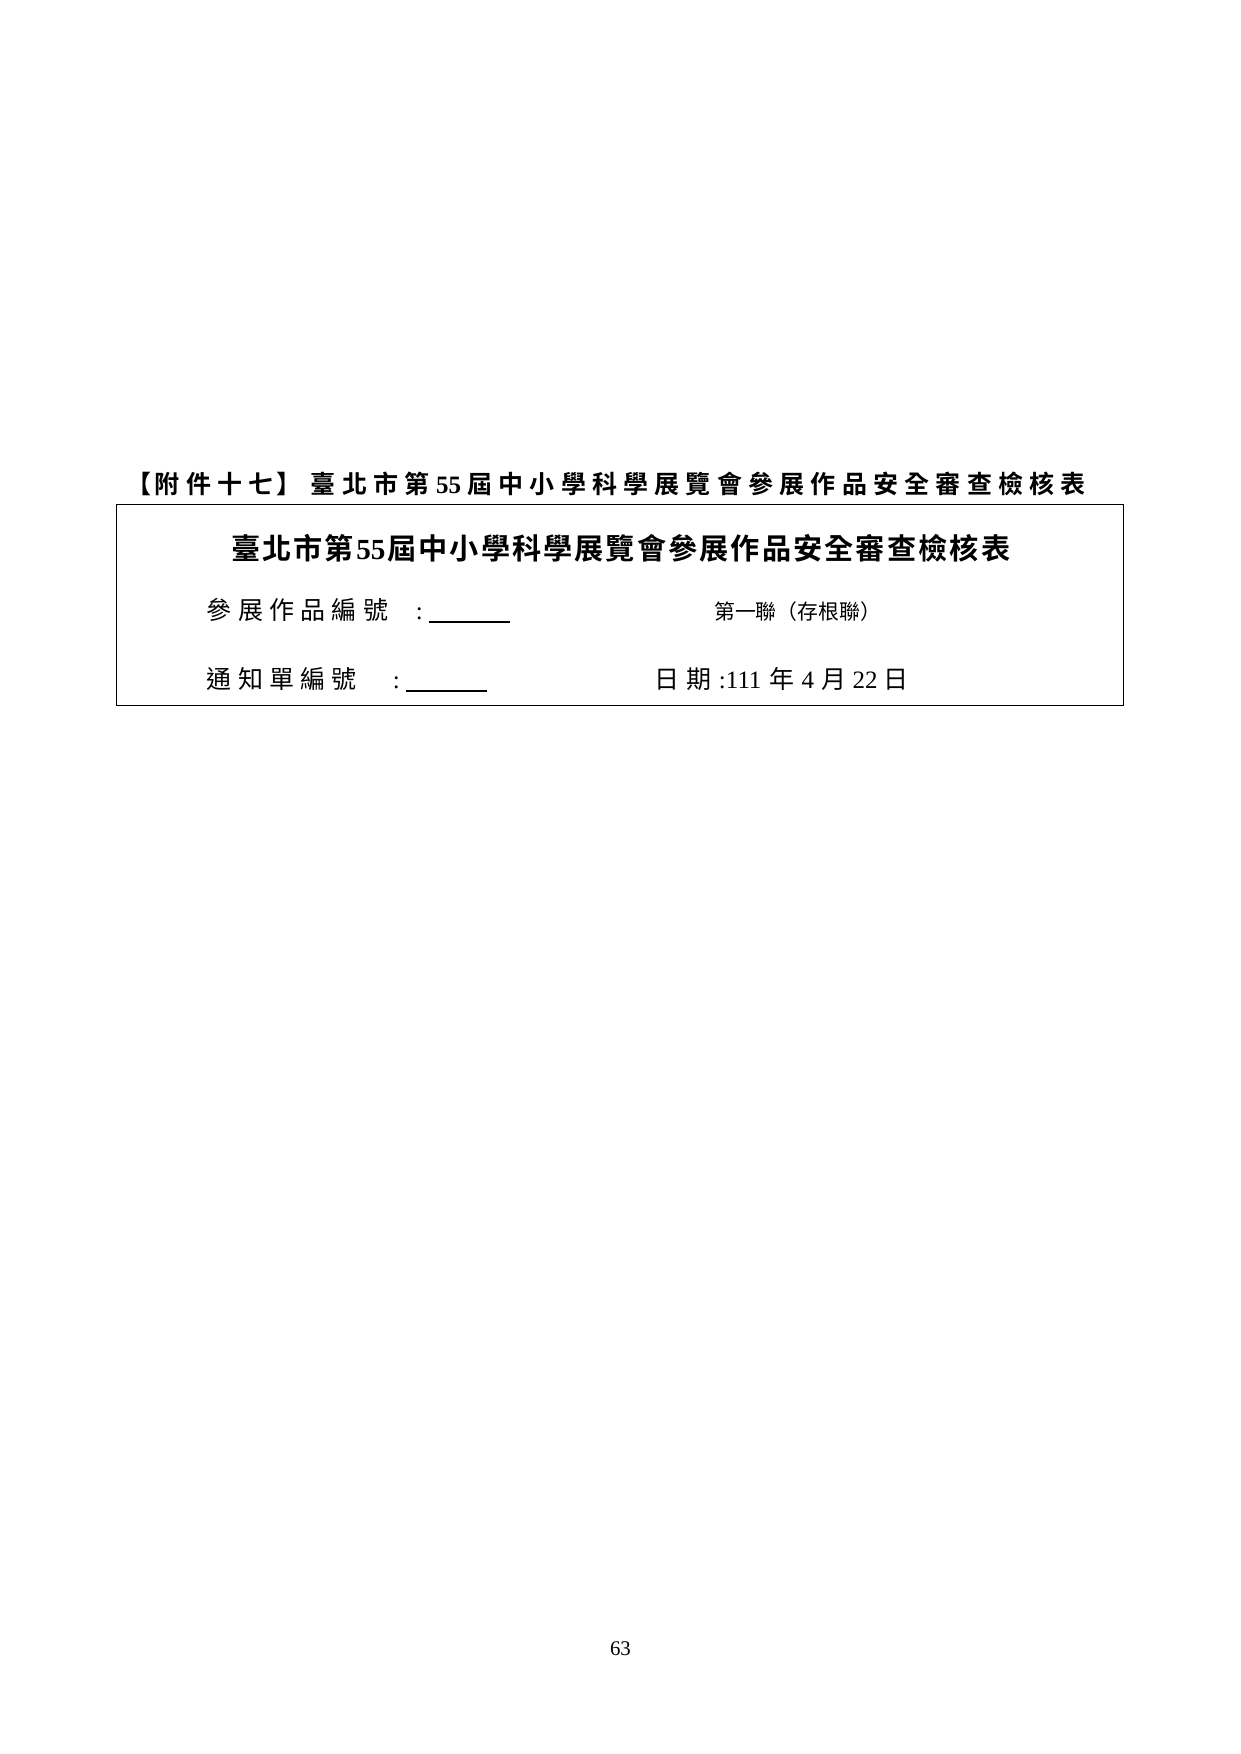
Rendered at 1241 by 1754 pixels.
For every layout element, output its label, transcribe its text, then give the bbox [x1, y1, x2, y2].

text 【附件十七】臺北市第55屆中小學科學展覽會參展作品安全審查檢核表 [120, 441, 1120, 504]
table_header 臺北市第55屆中小學科學展覽會參展作品安全審查檢核表 參展作品編號 : 第一聯（存根聯） 通知單編號 : 日期:111年4月22日 [117, 505, 1123, 705]
